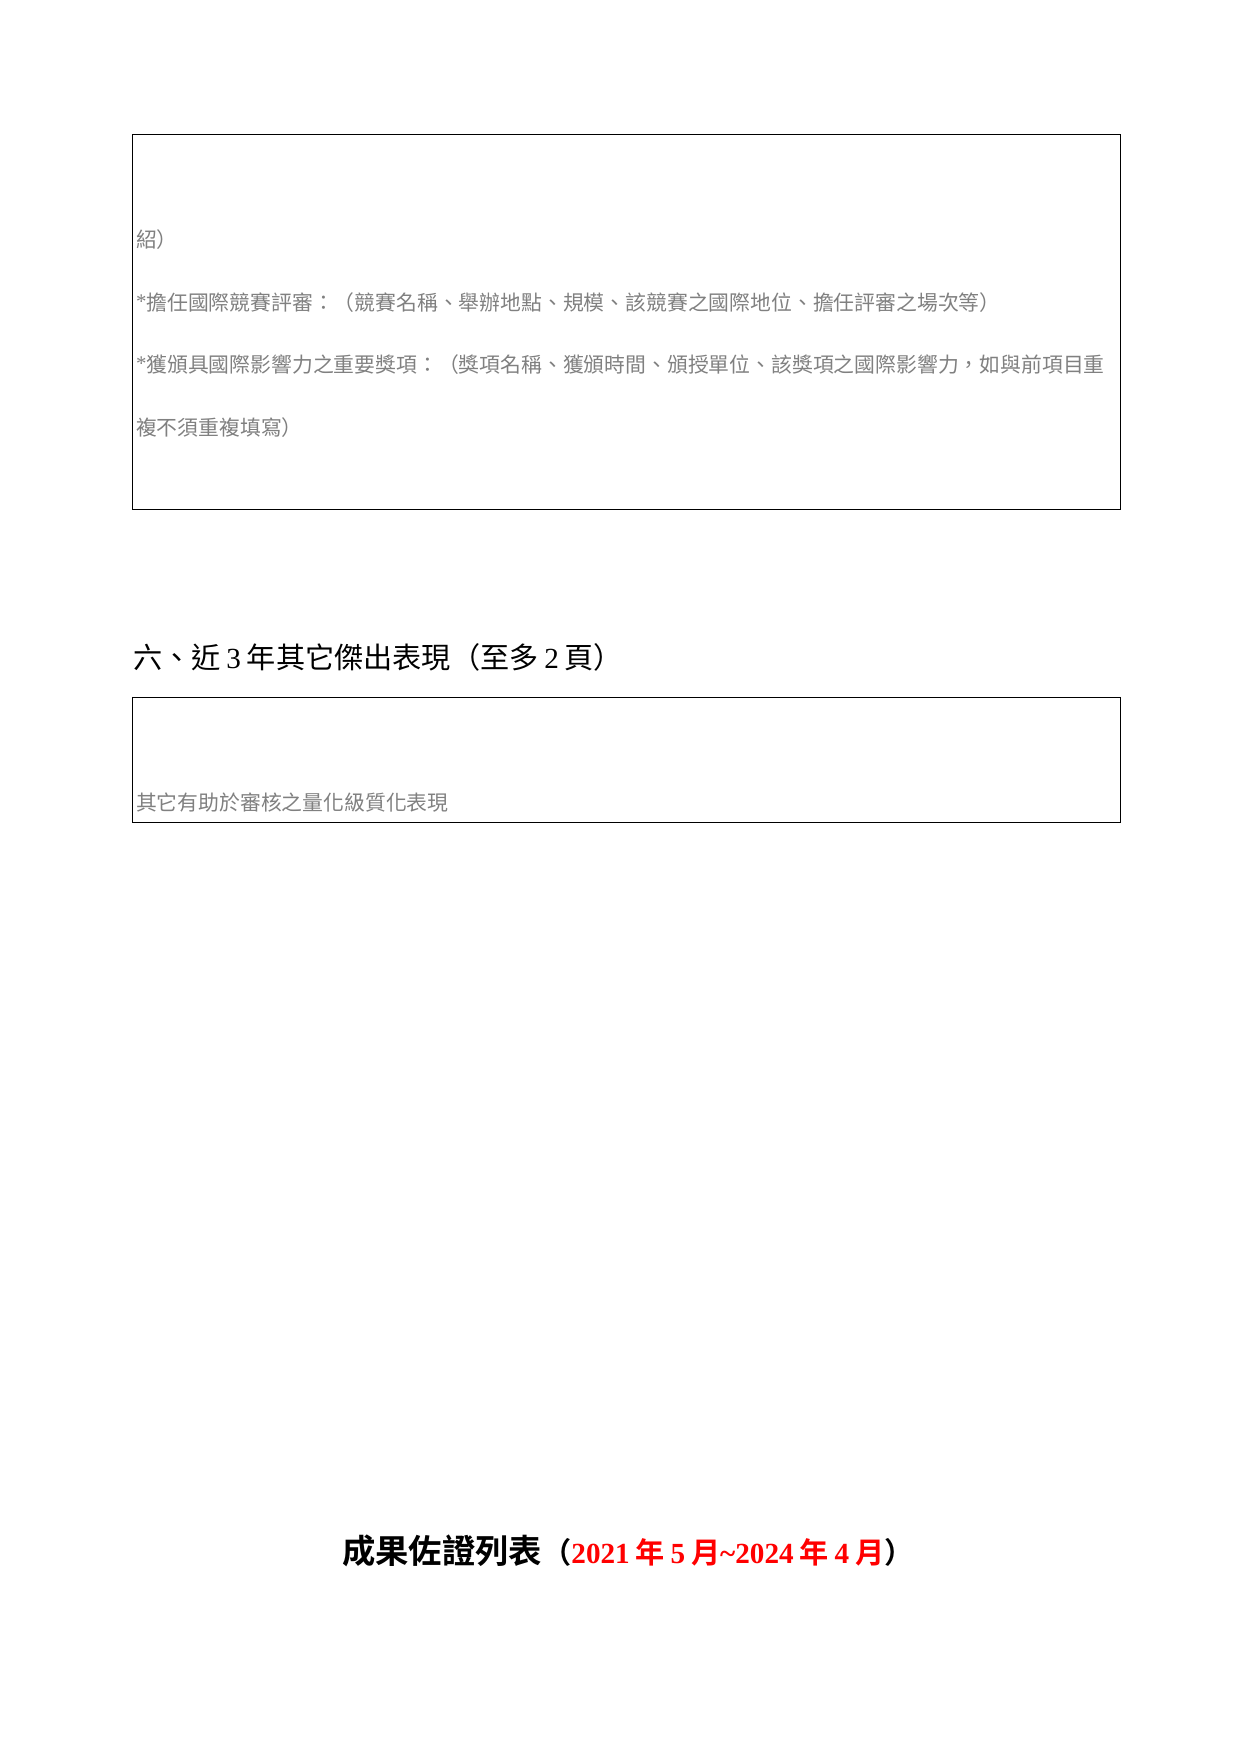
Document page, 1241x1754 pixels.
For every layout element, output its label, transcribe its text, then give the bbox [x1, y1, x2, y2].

text 六、近3年其它傑出表現（至多2頁） [133, 634, 1122, 677]
table_header 紹） *擔任國際競賽評審：（競賽名稱、舉辦地點、規模、該競賽之國際地位、擔任評審之場次等） *獲頒具國際影響力之重要獎項：（獎項名稱、獲頒時間、頒授單位、該獎項之國際影響力，如與前項目重複不須重複填寫） [133, 135, 1120, 509]
table_header 其它有助於審核之量化級質化表現 [133, 698, 1120, 822]
text 成果佐證列表（2021年5月~2024年4月） [133, 1524, 1122, 1573]
